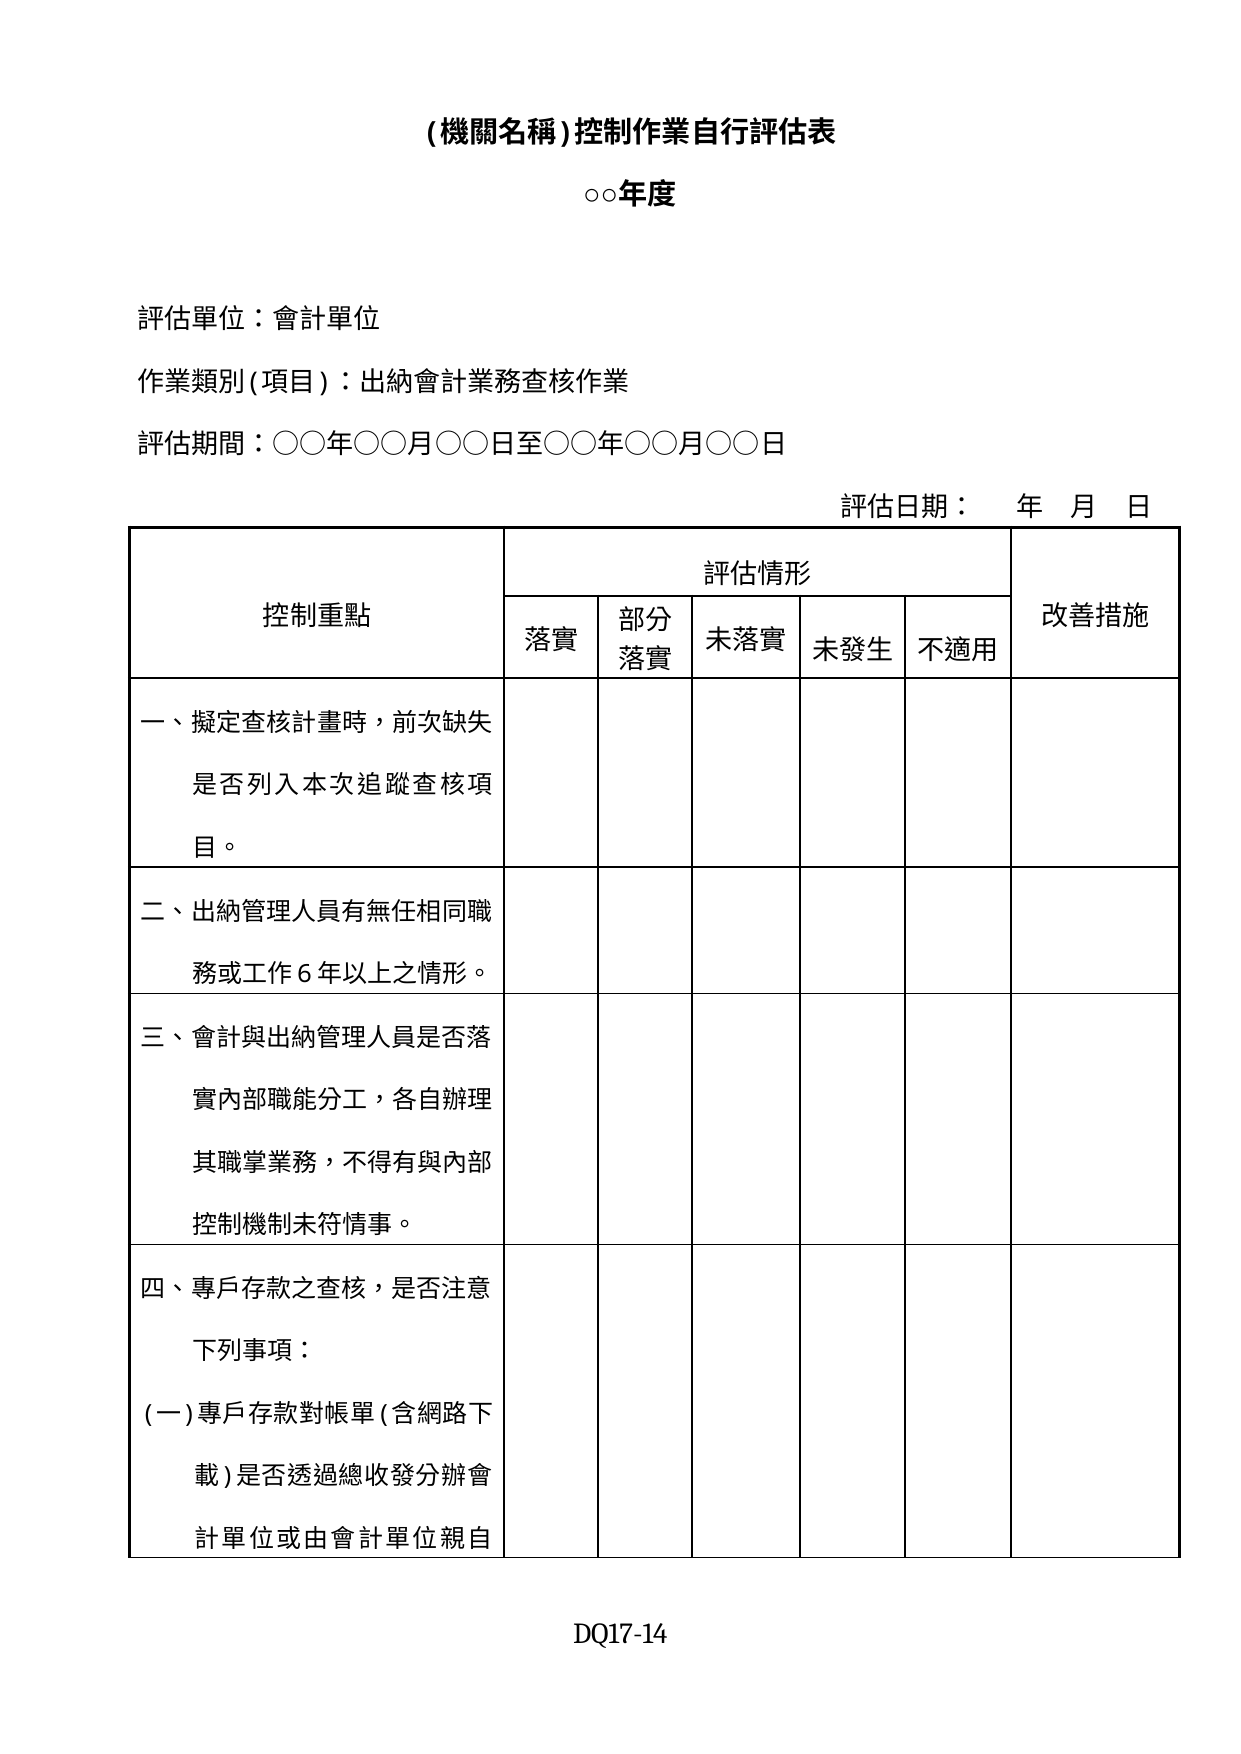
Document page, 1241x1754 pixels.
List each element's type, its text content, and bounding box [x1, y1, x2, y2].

table_cell 部分落實 [599, 597, 691, 677]
table_cell [801, 868, 904, 992]
table_cell [599, 679, 691, 866]
table_cell [505, 1245, 597, 1557]
table_cell 四、專戶存款之查核，是否注意下列事項： (一)專戶存款對帳單(含網路下載)是否透過總收發分辦會計單位或由會計單位親自 [131, 1245, 503, 1557]
table_cell 未發生 [801, 597, 904, 677]
table_cell [1012, 679, 1178, 866]
table_header 改善措施 [1012, 529, 1178, 677]
table_cell [693, 868, 799, 992]
table_cell [599, 1245, 691, 1557]
table_cell [505, 994, 597, 1243]
table_header 控制重點 [131, 529, 503, 677]
table_cell [1012, 994, 1178, 1243]
text 評估期間：○○年○○月○○日至○○年○○月○○日 [137, 401, 1122, 463]
table_cell [906, 1245, 1010, 1557]
table_cell [801, 1245, 904, 1557]
table_cell [906, 679, 1010, 866]
table_cell 二、出納管理人員有無任相同職務或工作6年以上之情形。 [131, 868, 503, 992]
table_header 評估情形 [505, 529, 1010, 594]
text (機關名稱)控制作業自行評估表 [137, 88, 1122, 151]
table_cell [1012, 1245, 1178, 1557]
table_cell [906, 994, 1010, 1243]
table_cell [693, 994, 799, 1243]
table_cell [801, 994, 904, 1243]
table_cell 落實 [505, 597, 597, 677]
table_cell 不適用 [906, 597, 1010, 677]
table_cell [505, 868, 597, 992]
table_cell 一、擬定查核計畫時，前次缺失是否列入本次追蹤查核項目。 [131, 679, 503, 866]
table_cell [693, 679, 799, 866]
text 評估日期： 年 月 日 [137, 463, 1152, 526]
table_cell [1012, 868, 1178, 992]
table_cell [906, 868, 1010, 992]
table_cell 三、會計與出納管理人員是否落實內部職能分工，各自辦理其職掌業務，不得有與內部控制機制未符情事。 [131, 994, 503, 1243]
table_cell [693, 1245, 799, 1557]
table_cell [801, 679, 904, 866]
text 評估單位：會計單位 [137, 276, 1122, 338]
table_cell [505, 679, 597, 866]
table_cell [599, 994, 691, 1243]
text ○○年度 [137, 151, 1122, 213]
table_cell [599, 868, 691, 992]
table_cell 未落實 [693, 597, 799, 677]
text 作業類別(項目)：出納會計業務查核作業 [137, 338, 1122, 401]
